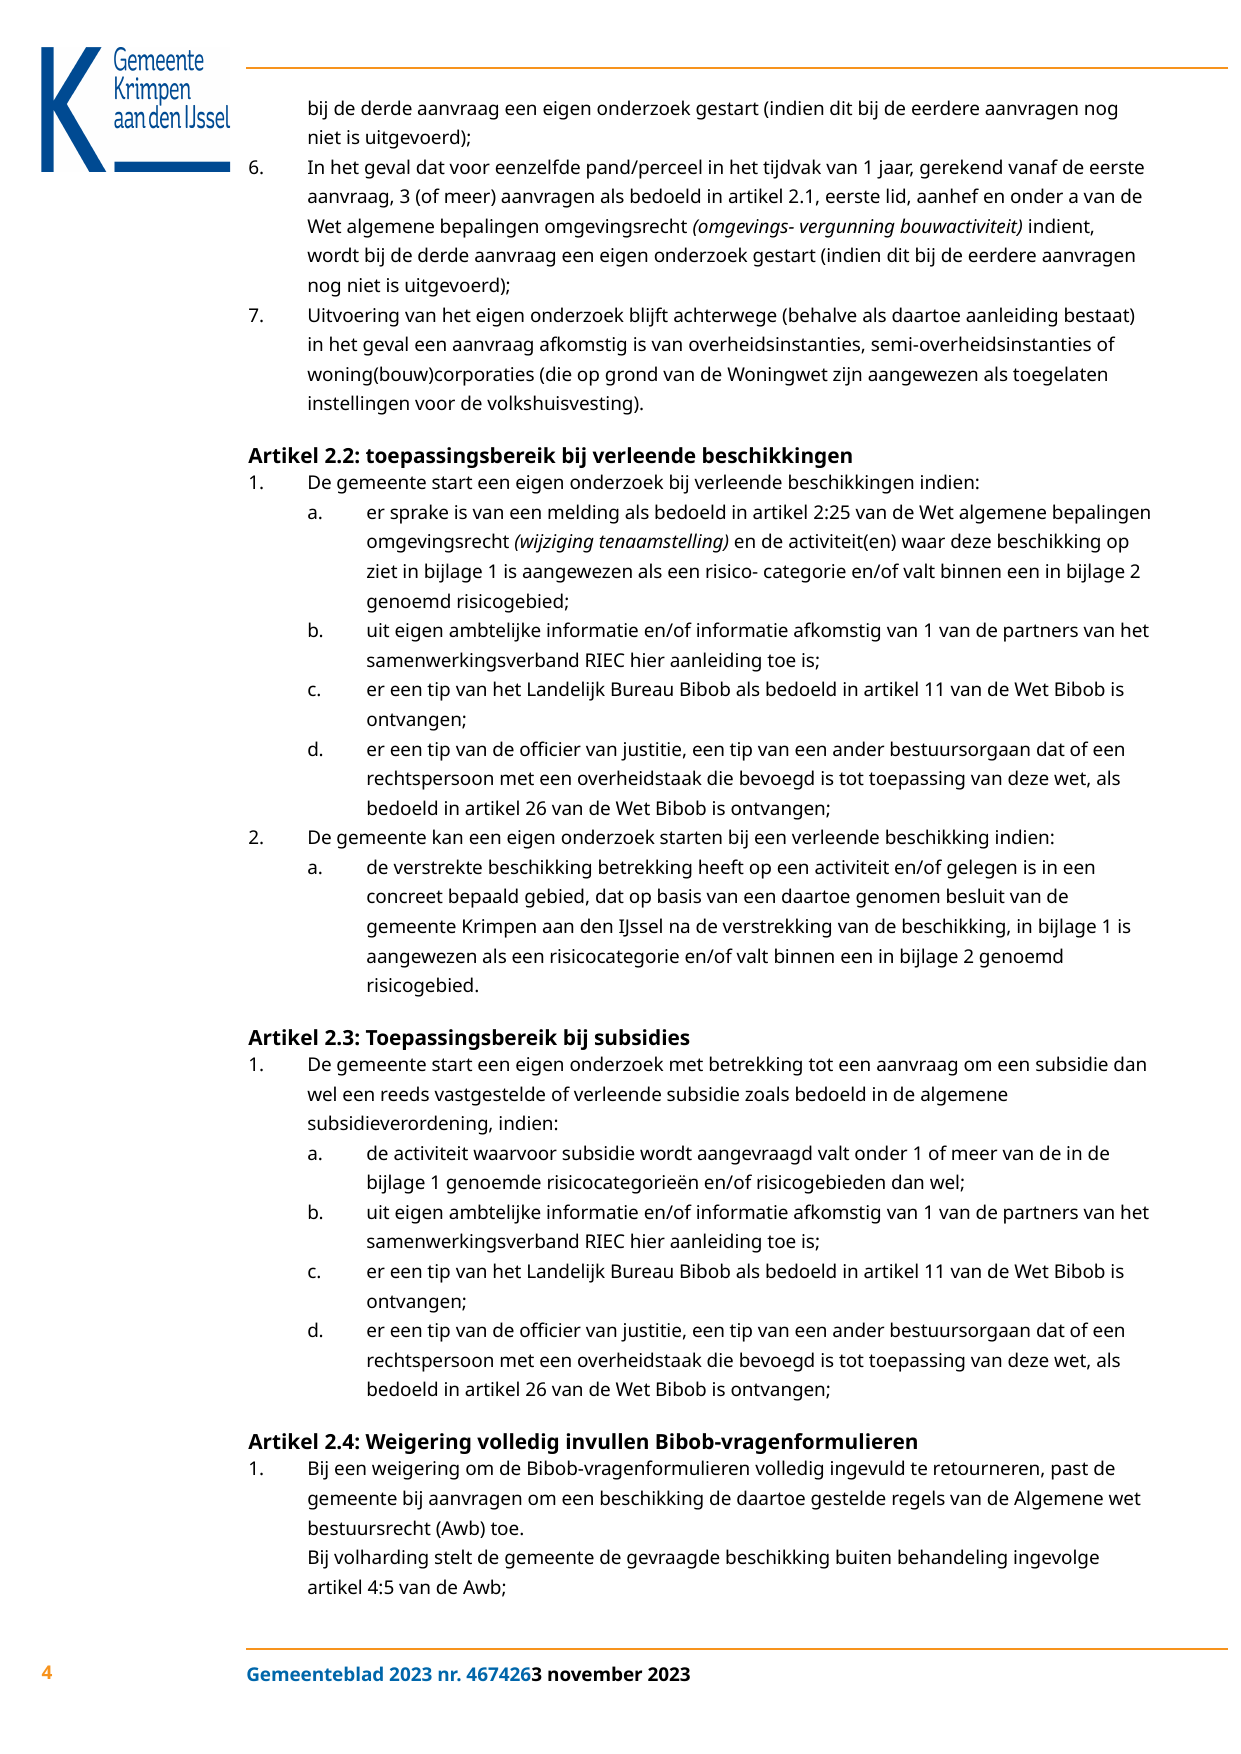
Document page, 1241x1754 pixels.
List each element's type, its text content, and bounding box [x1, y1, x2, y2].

list De gemeente kan een eigen onderzoek starten bij een verleende beschikking indien: [248, 824, 1152, 850]
list de verstrekte beschikking betrekking heeft op een activiteit en/of gelegen is in een concreet bepaald gebied, dat op basis van een daartoe genomen besluit van de gemeente Krimpen aan den IJssel na de verstrekking van de beschikking, in bijlage 1 is aangewezen als een risicocategorie en/of valt binnen een in bijlage 2 genoemd risicogebied. [307, 854, 1152, 998]
list er een tip van de officier van justitie, een tip van een ander bestuursorgaan dat of een rechtspersoon met een overheidstaak die bevoegd is tot toepassing van deze wet, als bedoeld in artikel 26 van de Wet Bibob is ontvangen; [307, 1317, 1152, 1402]
list De gemeente start een eigen onderzoek bij verleende beschikkingen indien: [248, 469, 1152, 495]
list er een tip van het Landelijk Bureau Bibob als bedoeld in artikel 11 van de Wet Bibob is ontvangen; [307, 677, 1152, 732]
list Bij een weigering om de Bibob-vragenformulieren volledig ingevuld te retourneren, past de gemeente bij aanvragen om een beschikking de daartoe gestelde regels van de Algemene wet bestuursrecht (Awb) toe. [248, 1456, 1152, 1540]
list de activiteit waarvoor subsidie wordt aangevraagd valt onder 1 of meer van de in de bijlage 1 genoemde risicocategorieën en/of risicogebieden dan wel; [307, 1140, 1152, 1195]
list bij de derde aanvraag een eigen onderzoek gestart (indien dit bij de eerdere aanvragen nog niet is uitgevoerd); [248, 95, 1152, 150]
list uit eigen ambtelijke informatie en/of informatie afkomstig van 1 van de partners van het samenwerkingsverband RIEC hier aanleiding toe is; [307, 617, 1152, 673]
picture [41, 47, 231, 172]
list De gemeente start een eigen onderzoek met betrekking tot een aanvraag om een subsidie dan wel een reeds vastgestelde of verleende subsidie zoals bedoeld in de algemene subsidieverordening, indien: [248, 1051, 1152, 1136]
text Artikel 2.2: toepassingsbereik bij verleende beschikkingen [248, 441, 1152, 469]
text Artikel 2.4: Weigering volledig invullen Bibob-vragenformulieren [248, 1427, 1152, 1456]
list In het geval dat voor eenzelfde pand/perceel in het tijdvak van 1 jaar, gerekend vanaf de eerste aanvraag, 3 (of meer) aanvragen als bedoeld in artikel 2.1, eerste lid, aanhef en onder a van de Wet algemene bepalingen omgevingsrecht (omgevings- vergunning bouwactiviteit) indient, wordt bij de derde aanvraag een eigen onderzoek gestart (indien dit bij de eerdere aanvragen nog niet is uitgevoerd); [248, 154, 1152, 298]
list er een tip van het Landelijk Bureau Bibob als bedoeld in artikel 11 van de Wet Bibob is ontvangen; [307, 1258, 1152, 1314]
list er sprake is van een melding als bedoeld in artikel 2:25 van de Wet algemene bepalingen omgevingsrecht (wijziging tenaamstelling) en de activiteit(en) waar deze beschikking op ziet in bijlage 1 is aangewezen als een risico- categorie en/of valt binnen een in bijlage 2 genoemd risicogebied; [307, 499, 1152, 613]
list Bij volharding stelt de gemeente de gevraagde beschikking buiten behandeling ingevolge artikel 4:5 van de Awb; [248, 1544, 1152, 1599]
list Uitvoering van het eigen onderzoek blijft achterwege (behalve als daartoe aanleiding bestaat) in het geval een aanvraag afkomstig is van overheidsinstanties, semi-overheidsinstanties of woning(bouw)corporaties (die op grond van de Woningwet zijn aangewezen als toegelaten instellingen voor de volkshuisvesting). [248, 302, 1152, 416]
text Artikel 2.3: Toepassingsbereik bij subsidies [248, 1023, 1152, 1051]
list er een tip van de officier van justitie, een tip van een ander bestuursorgaan dat of een rechtspersoon met een overheidstaak die bevoegd is tot toepassing van deze wet, als bedoeld in artikel 26 van de Wet Bibob is ontvangen; [307, 736, 1152, 821]
list uit eigen ambtelijke informatie en/of informatie afkomstig van 1 van de partners van het samenwerkingsverband RIEC hier aanleiding toe is; [307, 1199, 1152, 1254]
